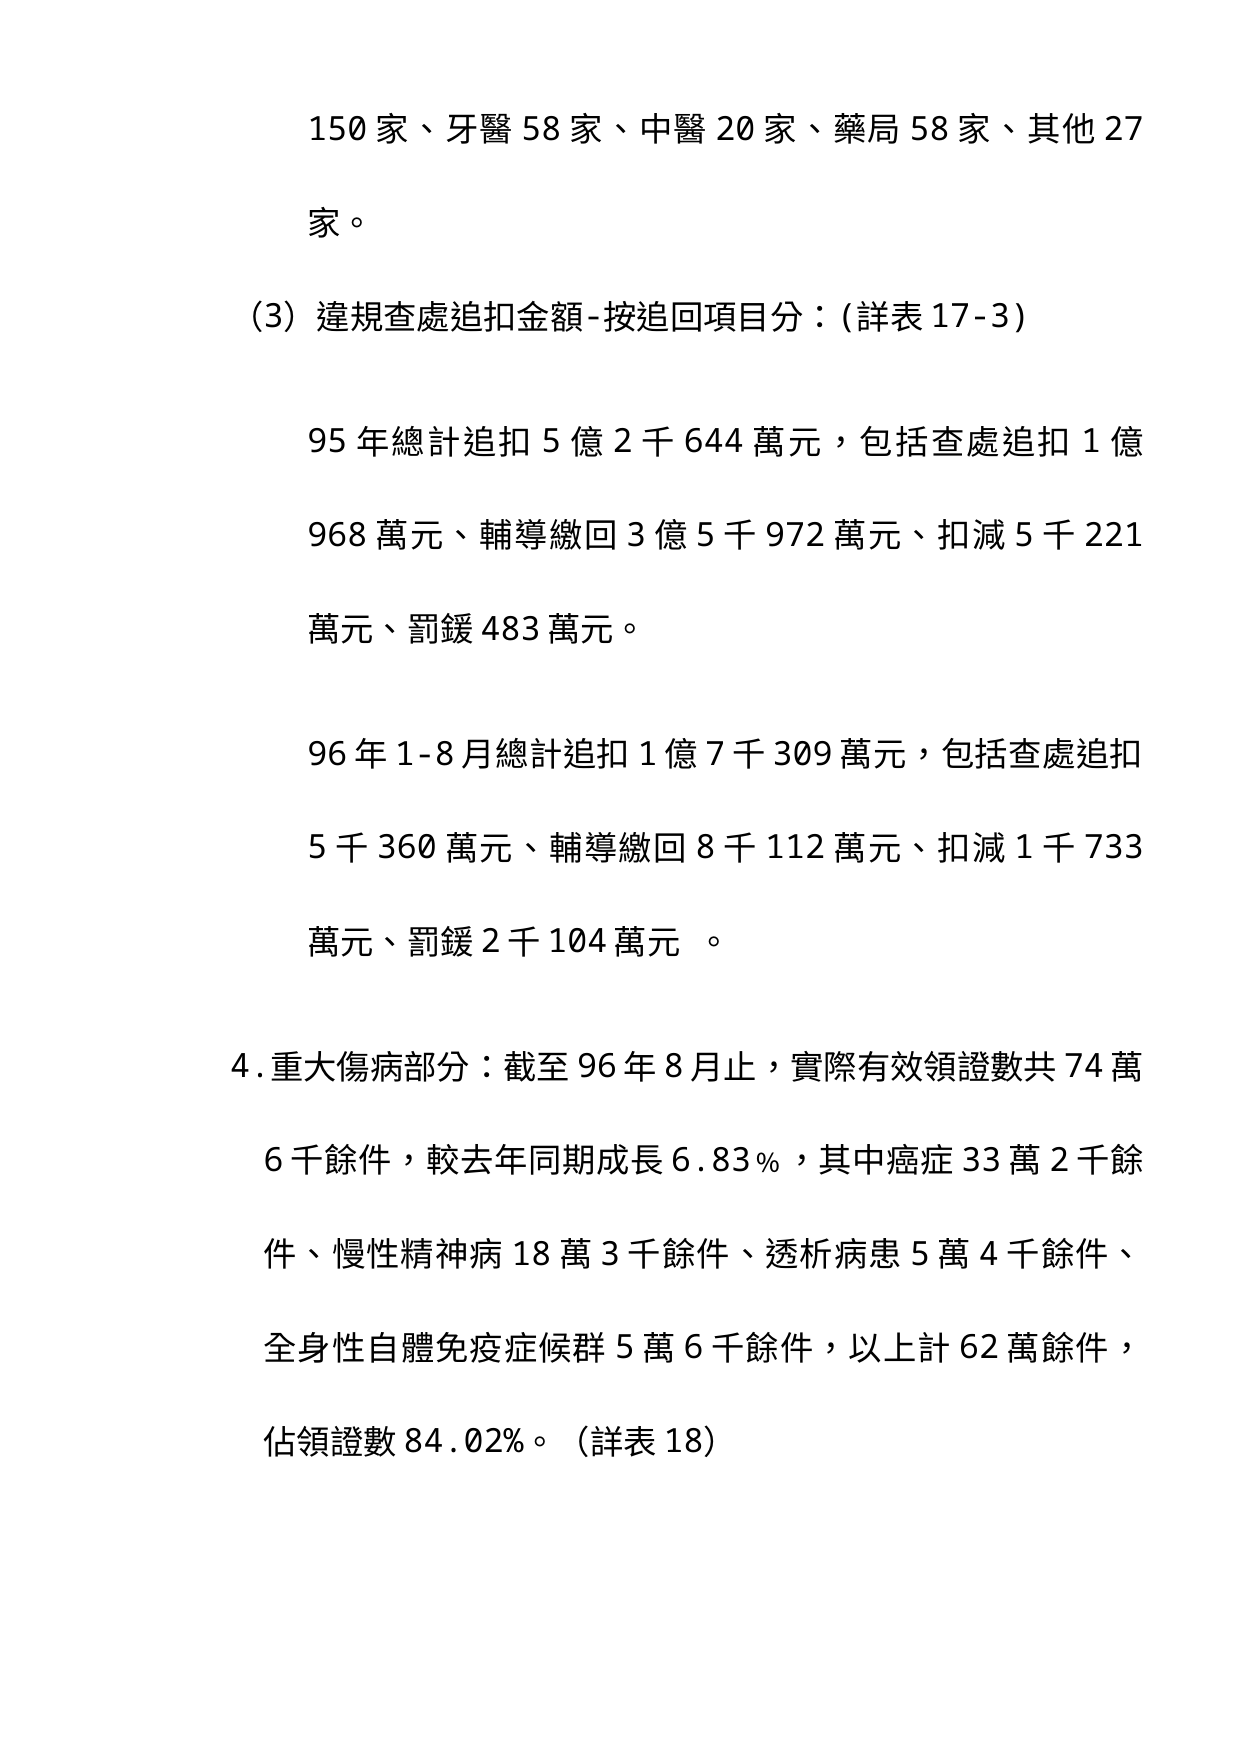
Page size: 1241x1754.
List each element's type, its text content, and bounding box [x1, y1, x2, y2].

text （3）違規查處追扣金額-按追回項目分：(詳表17-3) [230, 273, 1144, 335]
text 95年總計追扣5億2千644萬元，包括查處追扣1億968萬元、輔導繳回3億5千972萬元、扣減5千221萬元、罰鍰483萬元。 [307, 398, 1144, 648]
text 4.重大傷病部分：截至96年8月止，實際有效領證數共74萬6千餘件，較去年同期成長6.83﹪，其中癌症33萬2千餘件、慢性精神病18萬3千餘件、透析病患5萬4千餘件、全身性自體免疫症候群5萬6千餘件，以上計62萬餘件，佔領證數84.02%。（詳表18） [230, 1023, 1144, 1460]
text 96年1-8月總計追扣1億7千309萬元，包括查處追扣5千360萬元、輔導繳回8千112萬元、扣減1千733萬元、罰鍰2千104萬元 。 [307, 710, 1144, 960]
text 150家、牙醫58家、中醫20家、藥局58家、其他27家。 [307, 85, 1144, 242]
